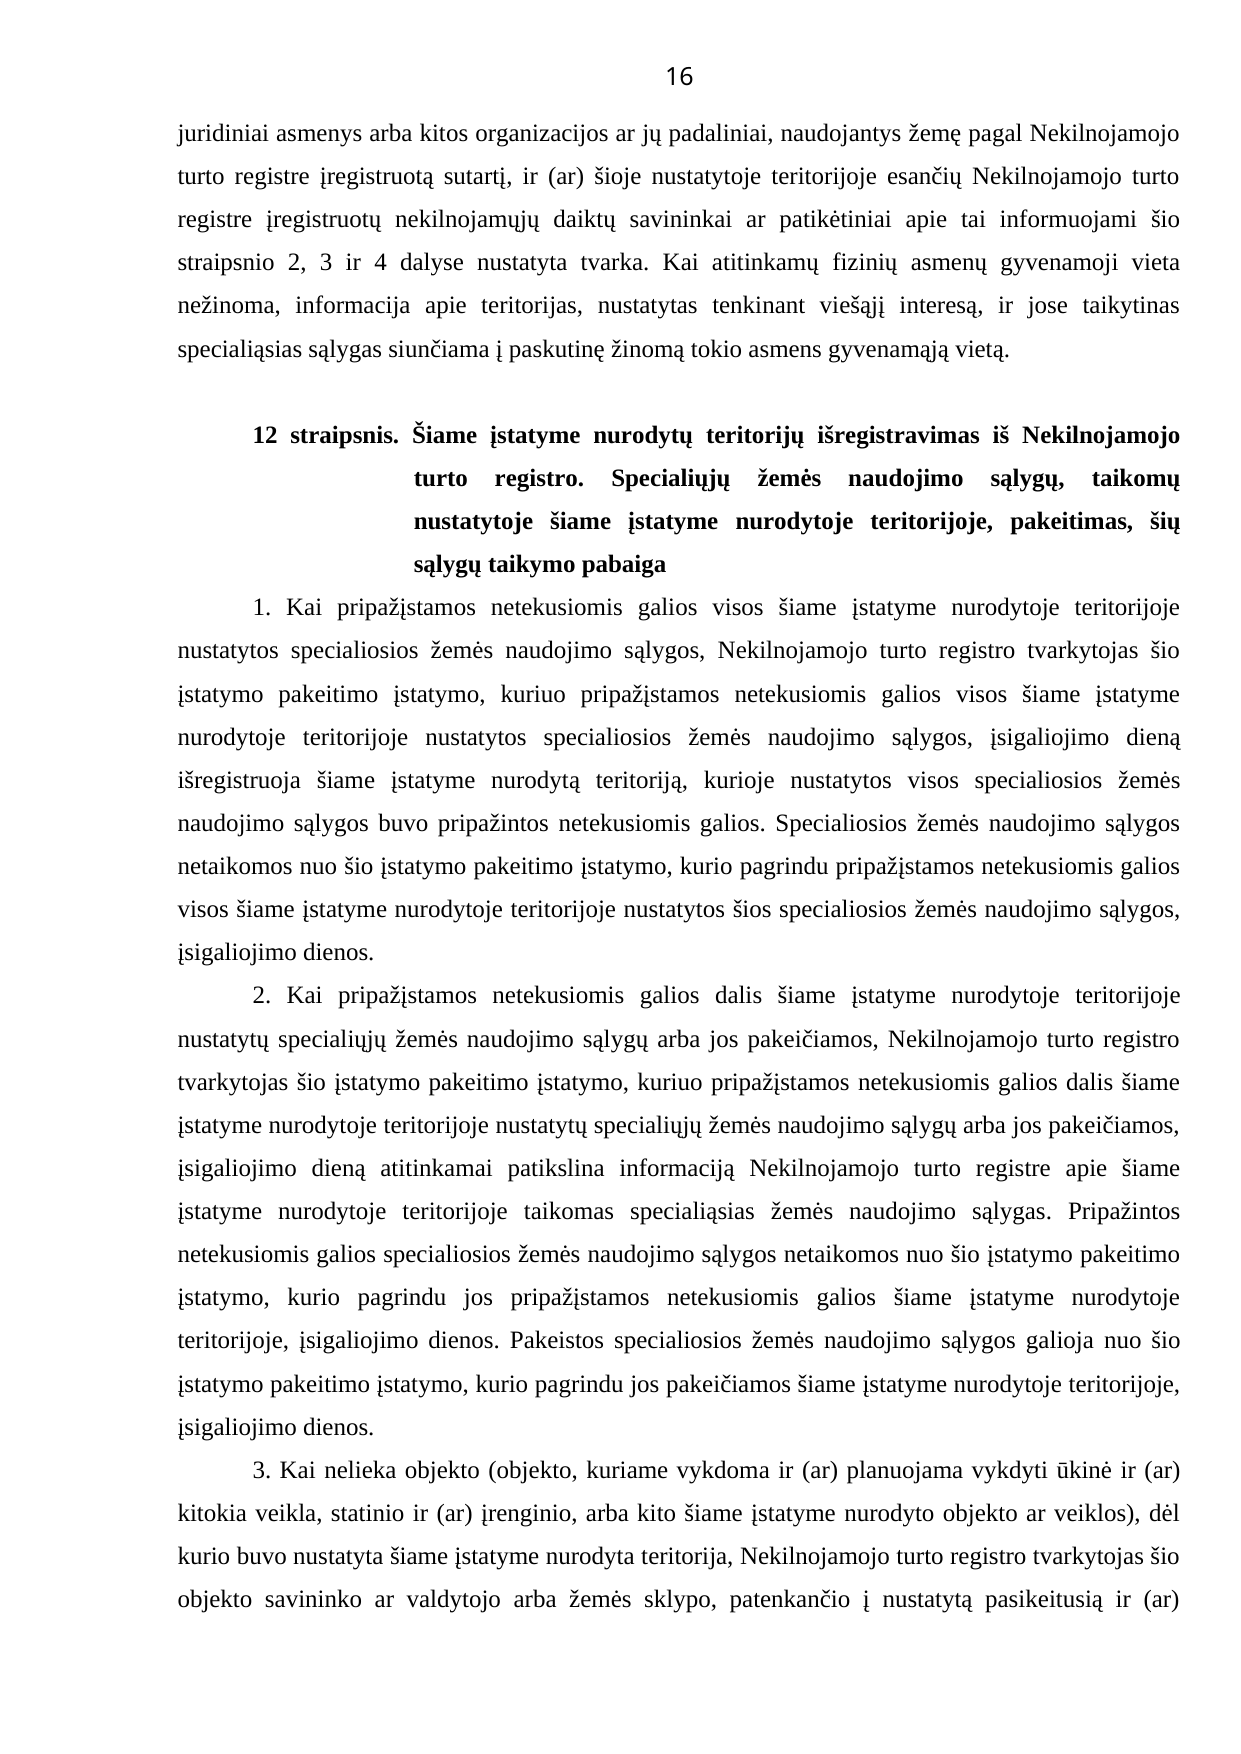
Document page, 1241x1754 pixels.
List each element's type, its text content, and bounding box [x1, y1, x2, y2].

text 12 straipsnis. Šiame įstatyme nurodytų teritorijų išregistravimas iš Nekilnojamojo turto registro. Specialiųjų žemės naudojimo sąlygų, taikomų nustatytoje šiame įstatyme nurodytoje teritorijoje, pakeitimas, šių sąlygų taikymo pabaiga [252, 420, 1181, 578]
text juridiniai asmenys arba kitos organizacijos ar jų padaliniai, naudojantys žemę pagal Nekilnojamojo turto registre įregistruotą sutartį, ir (ar) šioje nustatytoje teritorijoje esančių Nekilnojamojo turto registre įregistruotų nekilnojamųjų daiktų savininkai ar patikėtiniai apie tai informuojami šio straipsnio 2, 3 ir 4 dalyse nustatyta tvarka. Kai atitinkamų fizinių asmenų gyvenamoji vieta nežinoma, informacija apie teritorijas, nustatytas tenkinant viešąjį interesą, ir jose taikytinas specialiąsias sąlygas siunčiama į paskutinę žinomą tokio asmens gyvenamąją vietą. [177, 118, 1181, 362]
text 2. Kai pripažįstamos netekusiomis galios dalis šiame įstatyme nurodytoje teritorijoje nustatytų specialiųjų žemės naudojimo sąlygų arba jos pakeičiamos, Nekilnojamojo turto registro tvarkytojas šio įstatymo pakeitimo įstatymo, kuriuo pripažįstamos netekusiomis galios dalis šiame įstatyme nurodytoje teritorijoje nustatytų specialiųjų žemės naudojimo sąlygų arba jos pakeičiamos, įsigaliojimo dieną atitinkamai patikslina informaciją Nekilnojamojo turto registre apie šiame įstatyme nurodytoje teritorijoje taikomas specialiąsias žemės naudojimo sąlygas. Pripažintos netekusiomis galios specialiosios žemės naudojimo sąlygos netaikomos nuo šio įstatymo pakeitimo įstatymo, kurio pagrindu jos pripažįstamos netekusiomis galios šiame įstatyme nurodytoje teritorijoje, įsigaliojimo dienos. Pakeistos specialiosios žemės naudojimo sąlygos galioja nuo šio įstatymo pakeitimo įstatymo, kurio pagrindu jos pakeičiamos šiame įstatyme nurodytoje teritorijoje, įsigaliojimo dienos. [177, 981, 1181, 1441]
text 3. Kai nelieka objekto (objekto, kuriame vykdoma ir (ar) planuojama vykdyti ūkinė ir (ar) kitokia veikla, statinio ir (ar) įrenginio, arba kito šiame įstatyme nurodyto objekto ar veiklos), dėl kurio buvo nustatyta šiame įstatyme nurodyta teritorija, Nekilnojamojo turto registro tvarkytojas šio objekto savininko ar valdytojo arba žemės sklypo, patenkančio į nustatytą pasikeitusią ir (ar) [177, 1455, 1181, 1613]
text 1. Kai pripažįstamos netekusiomis galios visos šiame įstatyme nurodytoje teritorijoje nustatytos specialiosios žemės naudojimo sąlygos, Nekilnojamojo turto registro tvarkytojas šio įstatymo pakeitimo įstatymo, kuriuo pripažįstamos netekusiomis galios visos šiame įstatyme nurodytoje teritorijoje nustatytos specialiosios žemės naudojimo sąlygos, įsigaliojimo dieną išregistruoja šiame įstatyme nurodytą teritoriją, kurioje nustatytos visos specialiosios žemės naudojimo sąlygos buvo pripažintos netekusiomis galios. Specialiosios žemės naudojimo sąlygos netaikomos nuo šio įstatymo pakeitimo įstatymo, kurio pagrindu pripažįstamos netekusiomis galios visos šiame įstatyme nurodytoje teritorijoje nustatytos šios specialiosios žemės naudojimo sąlygos, įsigaliojimo dienos. [177, 592, 1181, 966]
